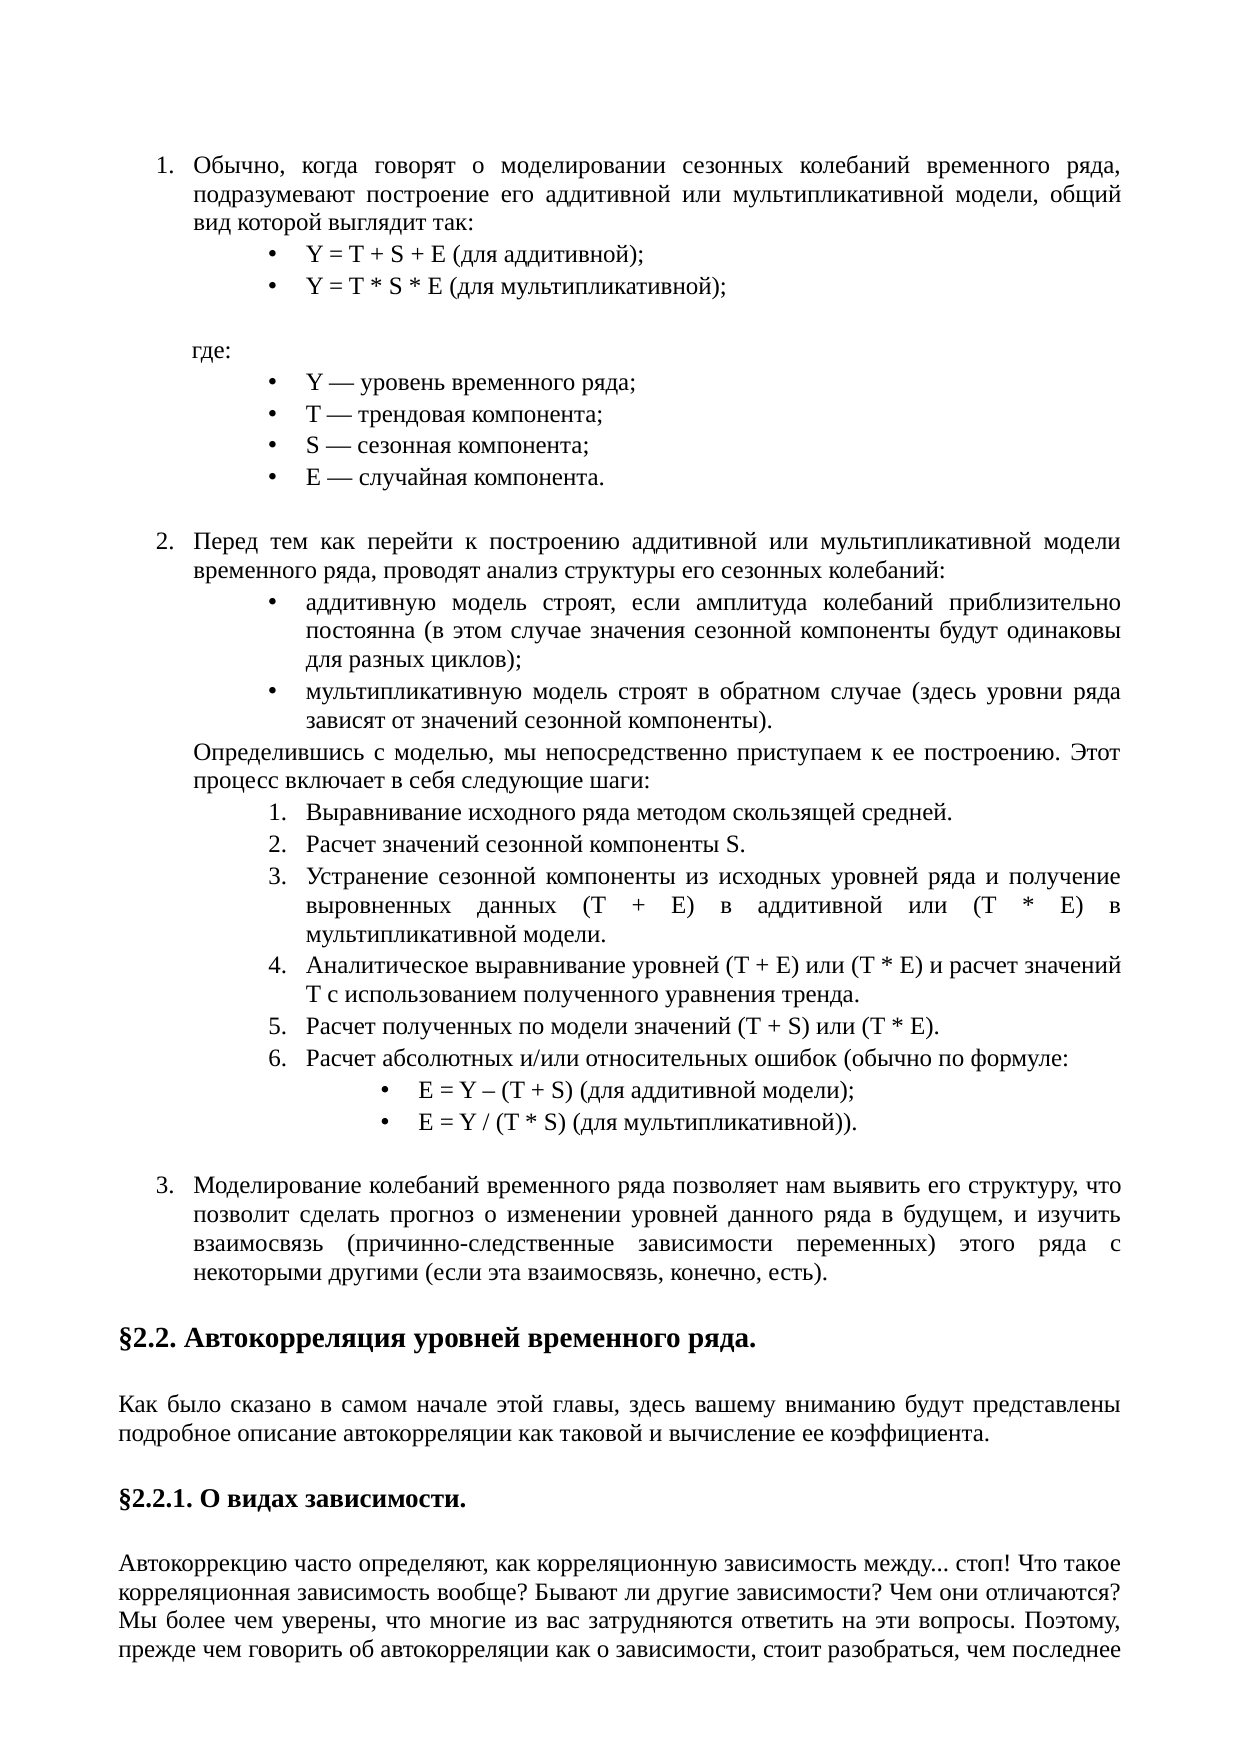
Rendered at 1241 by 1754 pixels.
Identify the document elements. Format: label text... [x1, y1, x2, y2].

list Расчет абсолютных и/или относительных ошибок (обычно по формуле: [268, 1043, 1122, 1072]
text §2.2.1. О видах зависимости. [118, 1482, 1122, 1513]
list Обычно, когда говорят о моделировании сезонных колебаний временного ряда, подразумевают построение его аддитивной или мультипликативной модели, общий вид которой выглядит так: [156, 150, 1122, 236]
list Y = T * S * E (для мультипликативной); [268, 271, 1122, 300]
list E = Y / (T * S) (для мультипликативной)). [381, 1107, 1122, 1136]
list Y — уровень временного ряда; [268, 367, 1122, 396]
text где: [118, 335, 1122, 364]
list Определившись с моделью, мы непосредственно приступаем к ее построению. Этот процесс включает в себя следующие шаги: [156, 737, 1122, 794]
list E = Y – (T + S) (для аддитивной модели); [381, 1075, 1122, 1104]
list Y = T + S + E (для аддитивной); [268, 239, 1122, 268]
list Моделирование колебаний временного ряда позволяет нам выявить его структуру, что позволит сделать прогноз о изменении уровней данного ряда в будущем, и изучить взаимосвязь (причинно-следственные зависимости переменных) этого ряда с некоторыми другими (если эта взаимосвязь, конечно, есть). [156, 1171, 1122, 1286]
text Автокоррекцию часто определяют, как корреляционную зависимость между... стоп! Что такое корреляционная зависимость вообще? Бывают ли другие зависимости? Чем они отличаются? Мы более чем уверены, что многие из вас затрудняются ответить на эти вопросы. Поэтому, прежде чем говорить об автокорреляции как о зависимости, стоит разобраться, чем последнее [118, 1548, 1122, 1663]
list аддитивную модель строят, если амплитуда колебаний приблизительно постоянна (в этом случае значения сезонной компоненты будут одинаковы для разных циклов); [268, 587, 1122, 673]
list мультипликативную модель строят в обратном случае (здесь уровни ряда зависят от значений сезонной компоненты). [268, 676, 1122, 734]
list Расчет полученных по модели значений (Т + S) или (Т * Е). [268, 1011, 1122, 1040]
text Как было сказано в самом начале этой главы, здесь вашему вниманию будут представлены подробное описание автокорреляции как таковой и вычисление ее коэффициента. [118, 1389, 1122, 1447]
text §2.2. Автокорреляция уровней временного ряда. [118, 1321, 1122, 1354]
list E — случайная компонента. [268, 462, 1122, 491]
list Аналитическое выравнивание уровней (Т + Е) или (Т * Е) и расчет значений Т с использованием полученного уравнения тренда. [268, 951, 1122, 1008]
list Выравнивание исходного ряда методом скользящей средней. [268, 797, 1122, 826]
list Расчет значений сезонной компоненты S. [268, 829, 1122, 858]
list Устранение сезонной компоненты из исходных уровней ряда и получение выровненных данных (Т + Е) в аддитивной или (Т * Е) в мультипликативной модели. [268, 861, 1122, 947]
list S — сезонная компонента; [268, 431, 1122, 459]
list T — трендовая компонента; [268, 399, 1122, 427]
list Перед тем как перейти к построению аддитивной или мультипликативной модели временного ряда, проводят анализ структуры его сезонных колебаний: [156, 526, 1122, 584]
